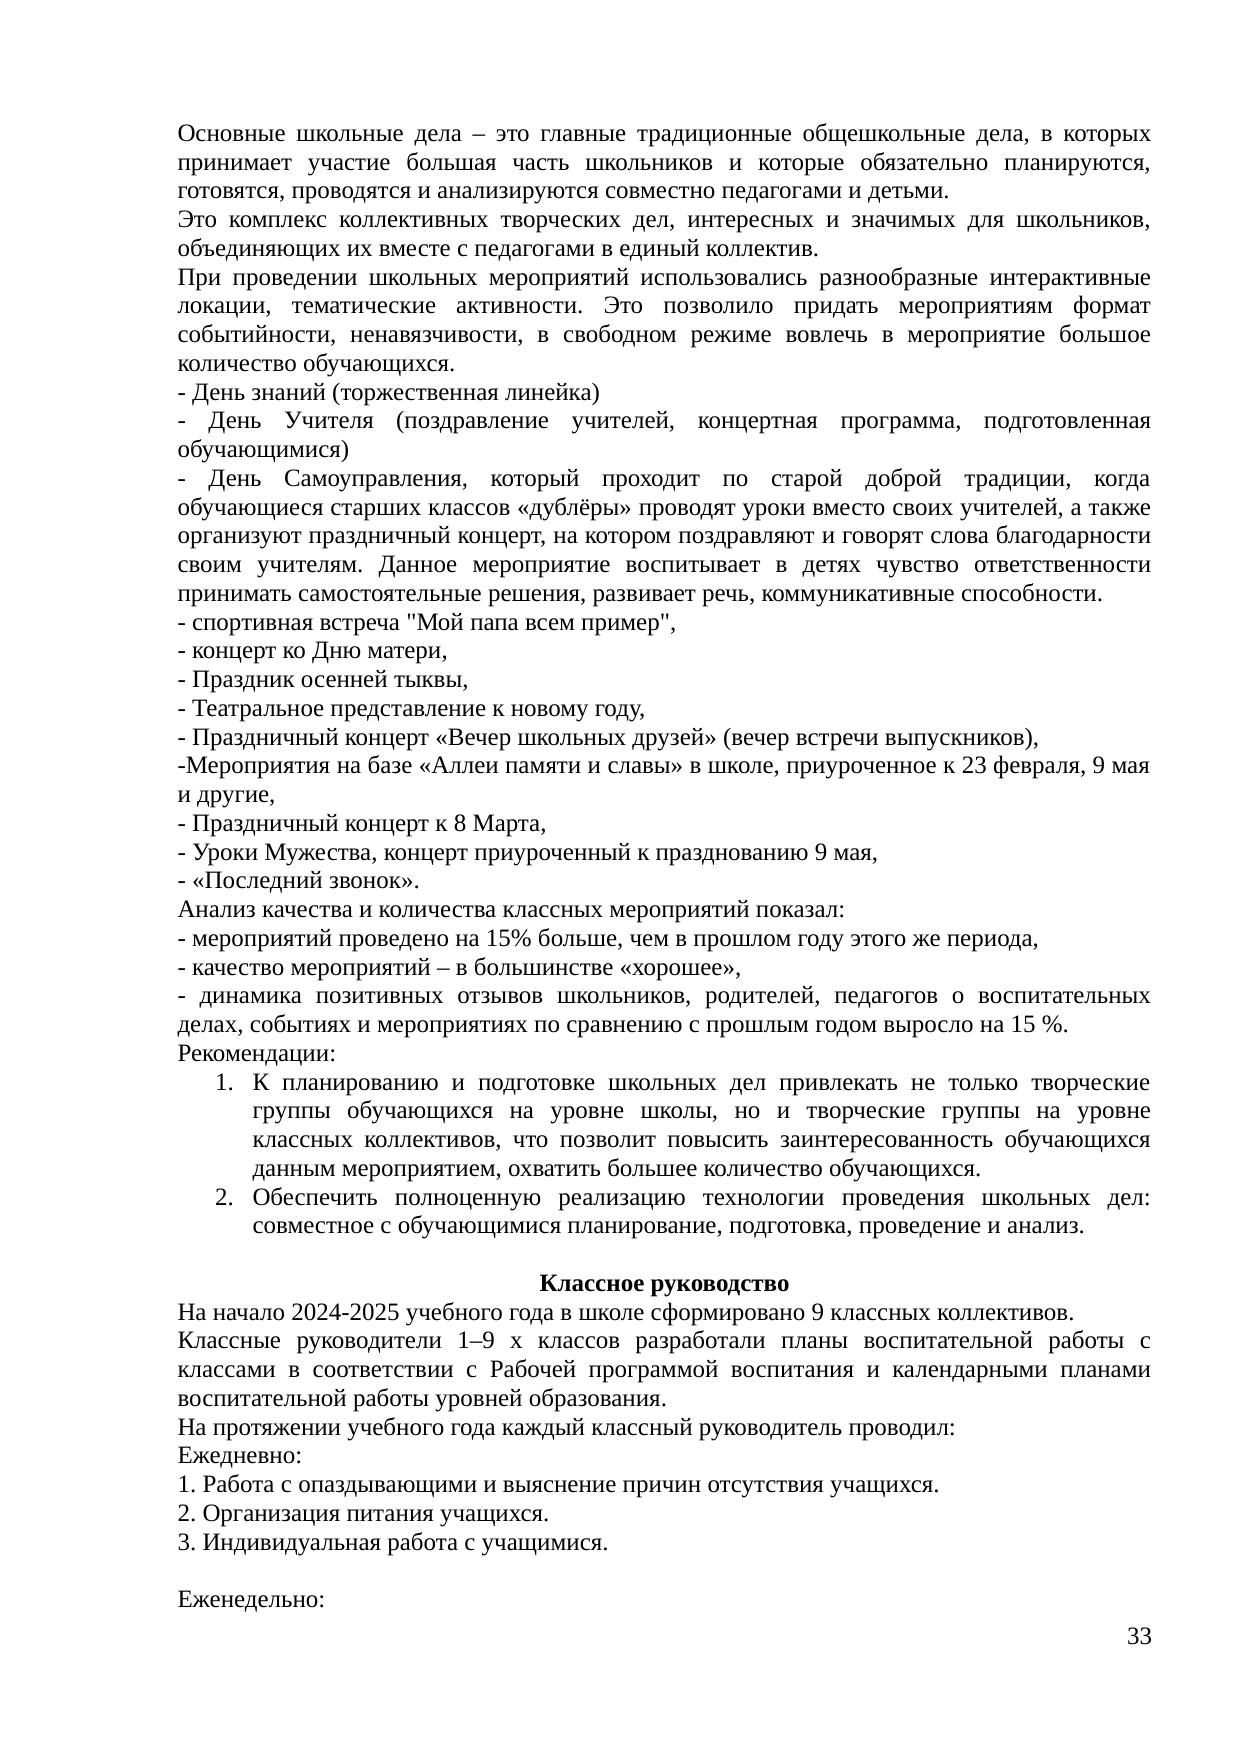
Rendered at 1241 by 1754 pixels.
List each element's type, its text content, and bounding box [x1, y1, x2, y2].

text При проведении школьных мероприятий использовались разнообразные интерактивные локации, тематические активности. Это позволило придать мероприятиям формат событийности, ненавязчивости, в свободном режиме вовлечь в мероприятие большое количество обучающихся. [177, 262, 1152, 377]
text Классные руководители 1–9 х классов разработали планы воспитательной работы с классами в соответствии с Рабочей программой воспитания и календарными планами воспитательной работы уровней образования. [177, 1326, 1152, 1412]
text - «Последний звонок». [177, 866, 1152, 894]
text - качество мероприятий – в большинстве «хорошее», [177, 952, 1152, 981]
text - День Учителя (поздравление учителей, концертная программа, подготовленная обучающимися) [177, 406, 1152, 463]
text - мероприятий проведено на 15% больше, чем в прошлом году этого же периода, [177, 923, 1152, 952]
text 1. Работа с опаздывающими и выяснение причин отсутствия учащихся. [177, 1469, 1152, 1498]
text - динамика позитивных отзывов школьников, родителей, педагогов о воспитательных делах, событиях и мероприятиях по сравнению с прошлым годом выросло на 15 %. [177, 981, 1152, 1038]
text На начало 2024-2025 учебного года в школе сформировано 9 классных коллективов. [177, 1297, 1152, 1326]
text Это комплекс коллективных творческих дел, интересных и значимых для школьников, объединяющих их вместе с педагогами в единый коллектив. [177, 204, 1152, 262]
text - Праздничный концерт к 8 Марта, [177, 808, 1152, 837]
text 3. Индивидуальная работа с учащимися. [177, 1527, 1152, 1556]
text - Уроки Мужества, концерт приуроченный к празднованию 9 мая, [177, 837, 1152, 866]
text - Праздничный концерт «Вечер школьных друзей» (вечер встречи выпускников), [177, 722, 1152, 751]
text 2. Организация питания учащихся. [177, 1498, 1152, 1527]
text - День знаний (торжественная линейка) [177, 377, 1152, 406]
text -Мероприятия на базе «Аллеи памяти и славы» в школе, приуроченное к 23 февраля, 9 мая и другие, [177, 751, 1152, 808]
list К планированию и подготовке школьных дел привлекать не только творческие группы обучающихся на уровне школы, но и творческие группы на уровне классных коллективов, что позволит повысить заинтересованность обучающихся данным мероприятием, охватить большее количество обучающихся. [215, 1067, 1152, 1182]
text Основные школьные дела – это главные традиционные общешкольные дела, в которых принимает участие большая часть школьников и которые обязательно планируются, готовятся, проводятся и анализируются совместно педагогами и детьми. [177, 118, 1152, 204]
text Ежедневно: [177, 1441, 1152, 1469]
list Обеспечить полноценную реализацию технологии проведения школьных дел: совместное с обучающимися планирование, подготовка, проведение и анализ. [215, 1182, 1152, 1239]
text Классное руководство [177, 1268, 1152, 1297]
text - спортивная встреча "Мой папа всем пример", [177, 607, 1152, 636]
text - концерт ко Дню матери, [177, 636, 1152, 664]
text Еженедельно: [177, 1584, 1152, 1613]
text - Праздник осенней тыквы, [177, 664, 1152, 693]
text Рекомендации: [177, 1038, 1152, 1067]
text - День Самоуправления, который проходит по старой доброй традиции, когда обучающиеся старших классов «дублёры» проводят уроки вместо своих учителей, а также организуют праздничный концерт, на котором поздравляют и говорят слова благодарности своим учителям. Данное мероприятие воспитывает в детях чувство ответственности принимать самостоятельные решения, развивает речь, коммуникативные способности. [177, 463, 1152, 607]
text Анализ качества и количества классных мероприятий показал: [177, 894, 1152, 923]
text - Театральное представление к новому году, [177, 693, 1152, 722]
text На протяжении учебного года каждый классный руководитель проводил: [177, 1412, 1152, 1441]
